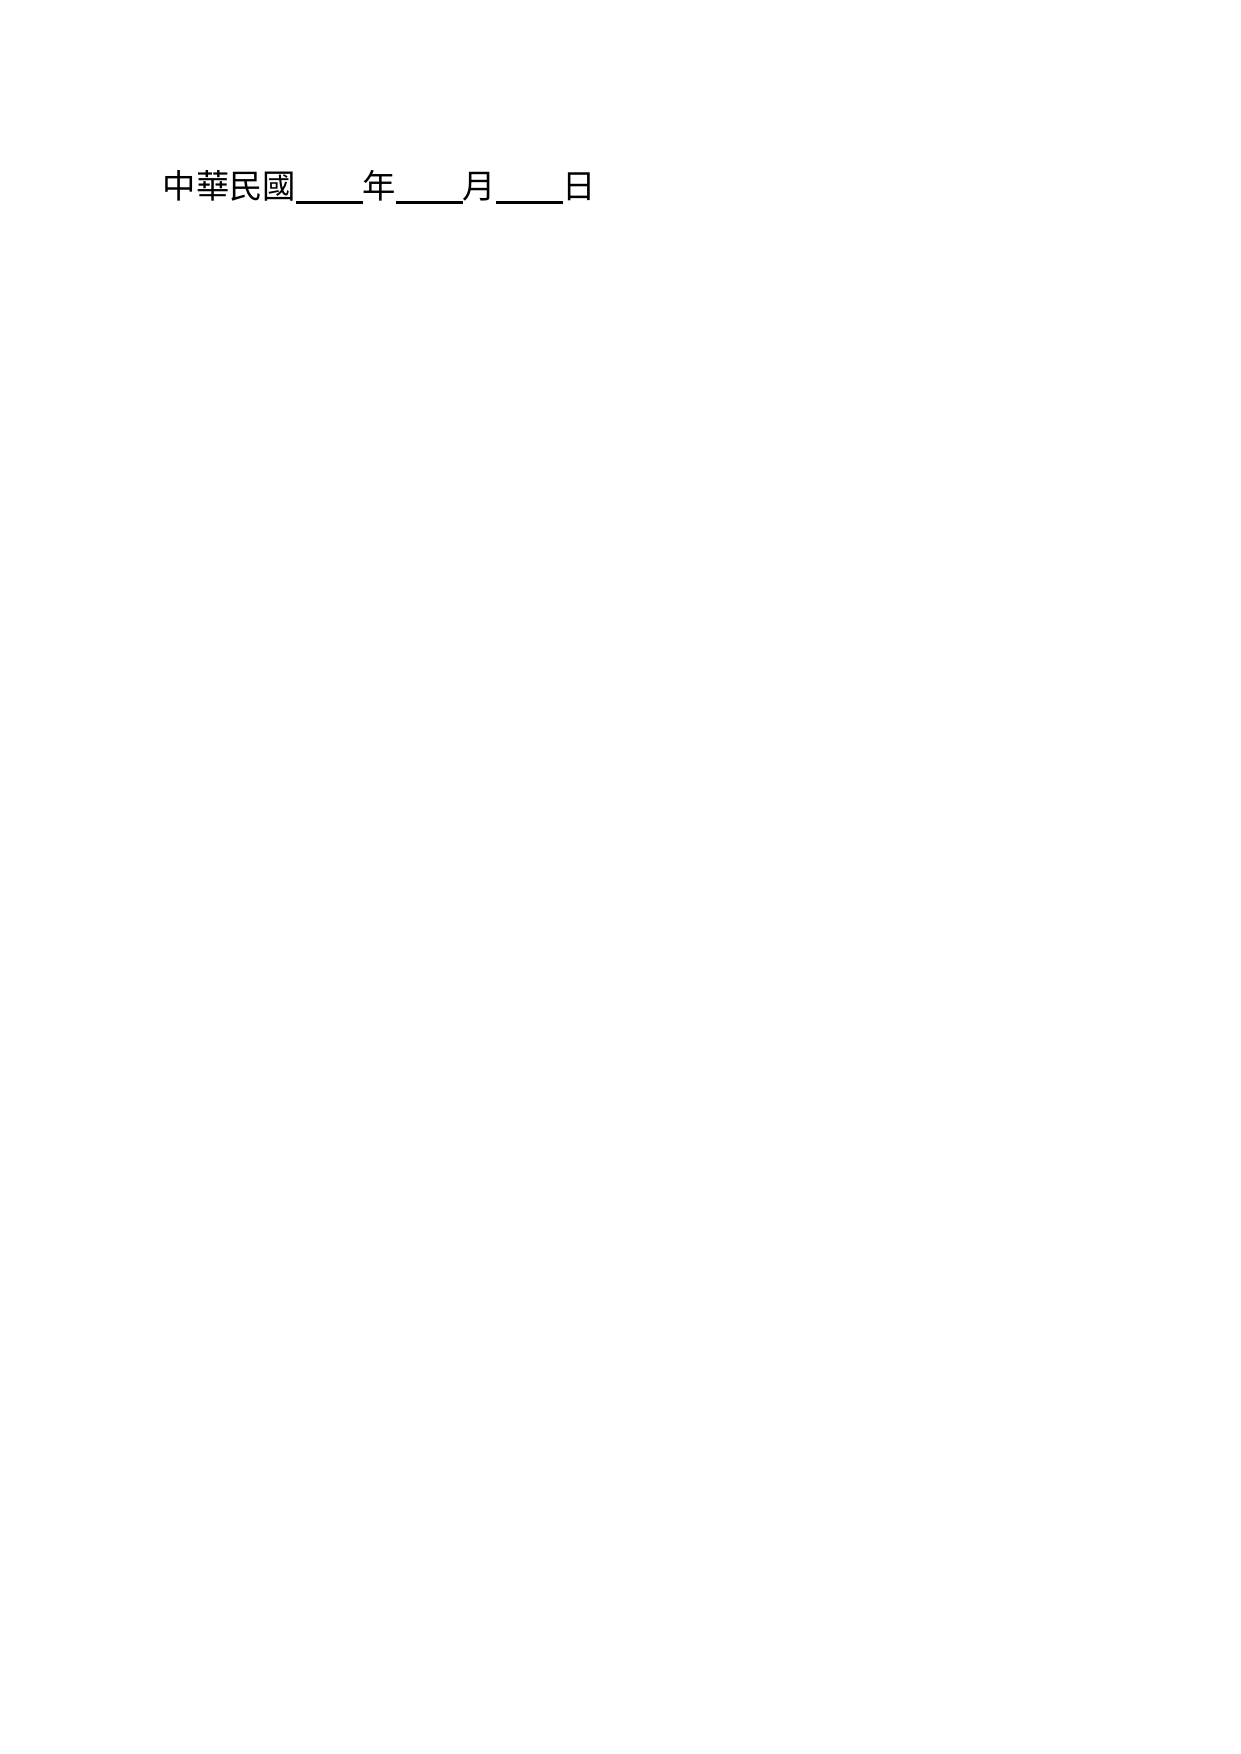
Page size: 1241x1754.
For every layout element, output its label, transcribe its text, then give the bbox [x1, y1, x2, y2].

text 中華民國 年 月 日 [162, 142, 1093, 205]
